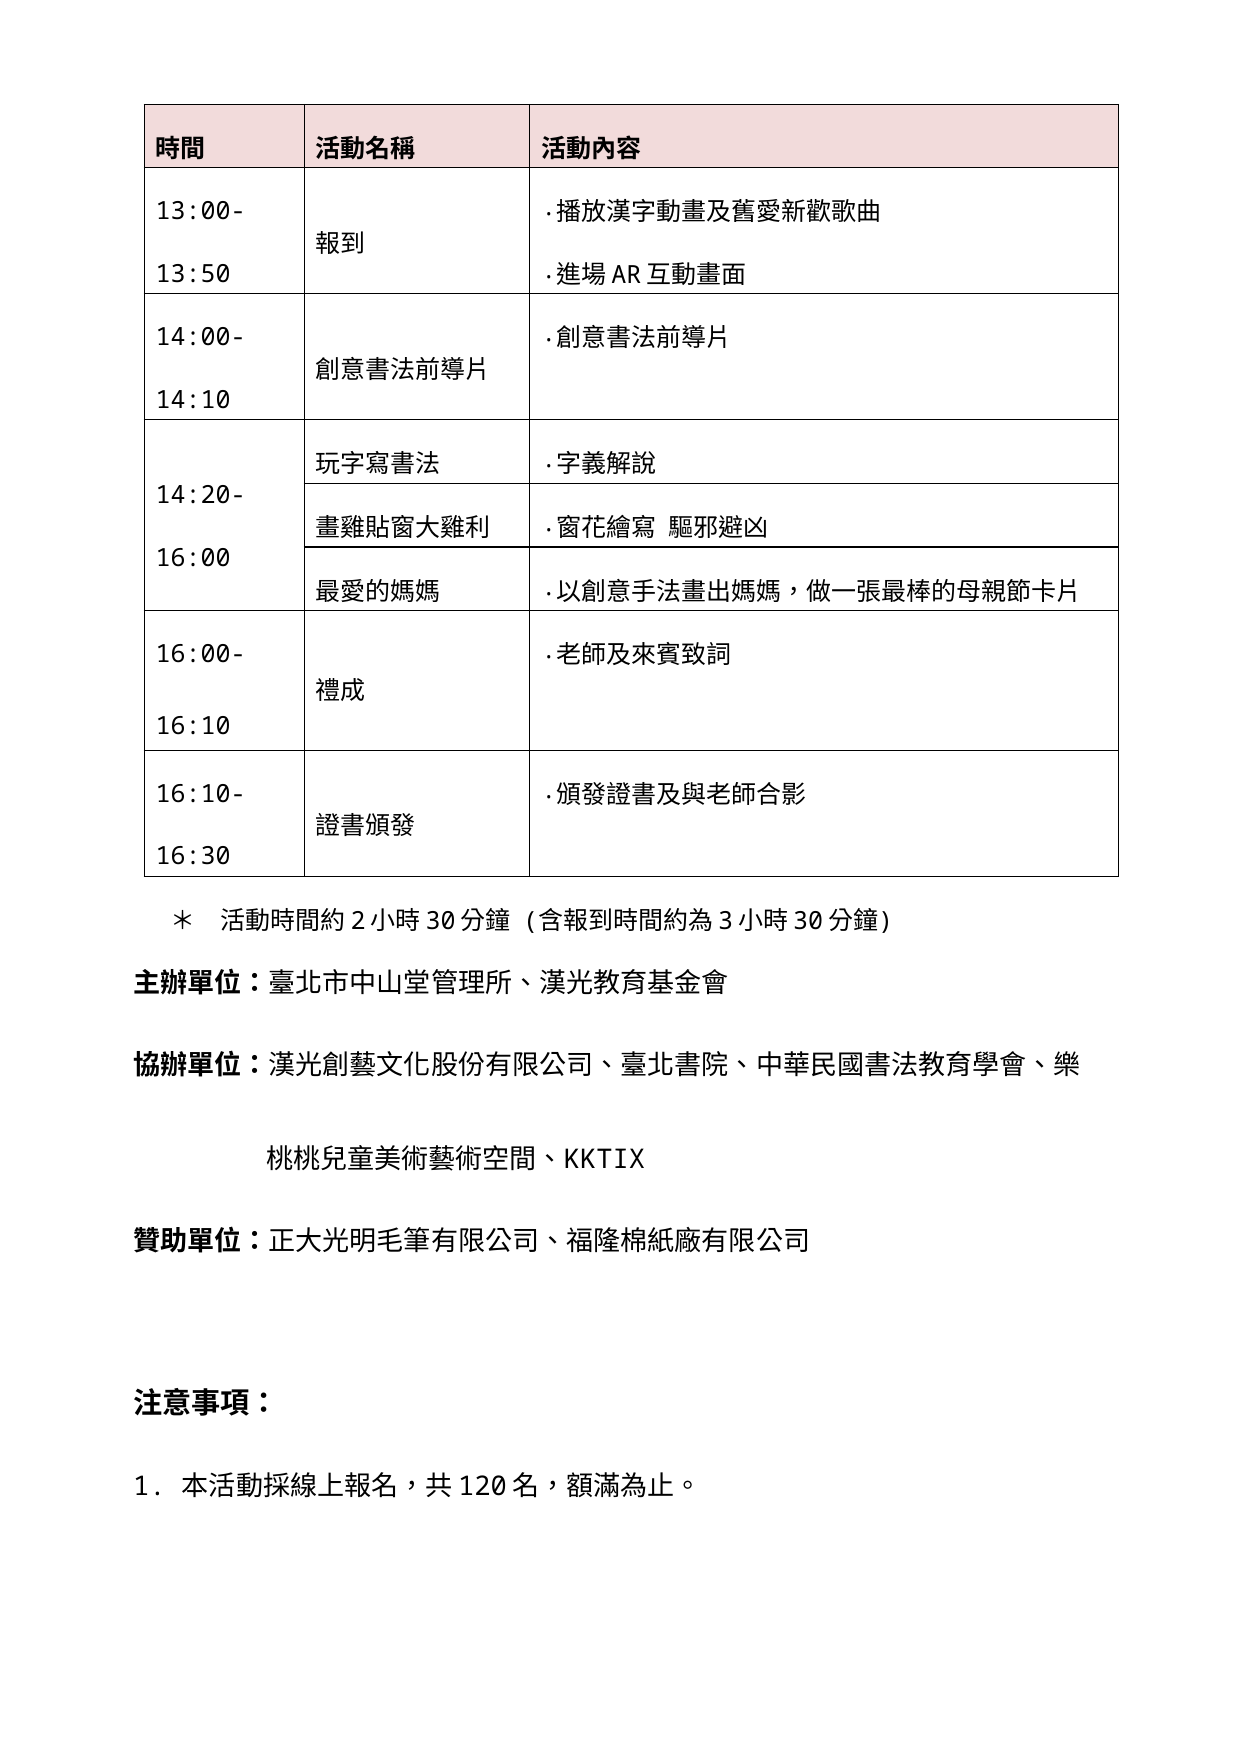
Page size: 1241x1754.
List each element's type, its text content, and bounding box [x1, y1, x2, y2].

table_cell ‧頒發證書及與老師合影 [530, 751, 1118, 876]
table_cell 證書頒發 [305, 751, 529, 876]
table_cell 玩字寫書法 [305, 420, 529, 483]
table_cell ‧老師及來賓致詞 [530, 611, 1118, 749]
table_header 活動內容 [530, 105, 1118, 167]
table_cell 報到 [305, 168, 529, 293]
table_cell 禮成 [305, 611, 529, 749]
text 協辦單位：漢光創藝文化股份有限公司、臺北書院、中華民國書法教育學會、樂桃桃兒童美術藝術空間、KKTIX [133, 1021, 1107, 1177]
table_cell 創意書法前導片 [305, 294, 529, 419]
table_cell ‧以創意手法畫出媽媽，做一張最棒的母親節卡片 [530, 548, 1118, 610]
table_cell ‧窗花繪寫 驅邪避凶 [530, 484, 1118, 546]
table_cell ‧字義解說 [530, 420, 1118, 483]
text 1. 本活動採線上報名，共120名，額滿為止。 [133, 1442, 1107, 1505]
table_header 時間 [145, 105, 304, 167]
table_cell 14:20-16:00 [145, 420, 304, 610]
table_cell ‧播放漢字動畫及舊愛新歡歌曲 ‧進場AR互動畫面 [530, 168, 1118, 293]
table_cell 14:00-14:10 [145, 294, 304, 419]
table_cell ‧創意書法前導片 [530, 294, 1118, 419]
table_header 活動名稱 [305, 105, 529, 167]
text 主辦單位：臺北市中山堂管理所、漢光教育基金會 [133, 939, 1107, 1002]
table_cell 16:10-16:30 [145, 751, 304, 876]
table_cell 畫雞貼窗大雞利 [305, 484, 529, 546]
table_cell 13:00-13:50 [145, 168, 304, 293]
table_cell 最愛的媽媽 [305, 548, 529, 610]
text 贊助單位：正大光明毛筆有限公司、福隆棉紙廠有限公司 [133, 1197, 1107, 1260]
list 活動時間約2小時30分鐘 (含報到時間約為3小時30分鐘) [170, 877, 1107, 939]
text 注意事項： [133, 1359, 1107, 1421]
table_cell 16:00-16:10 [145, 611, 304, 749]
